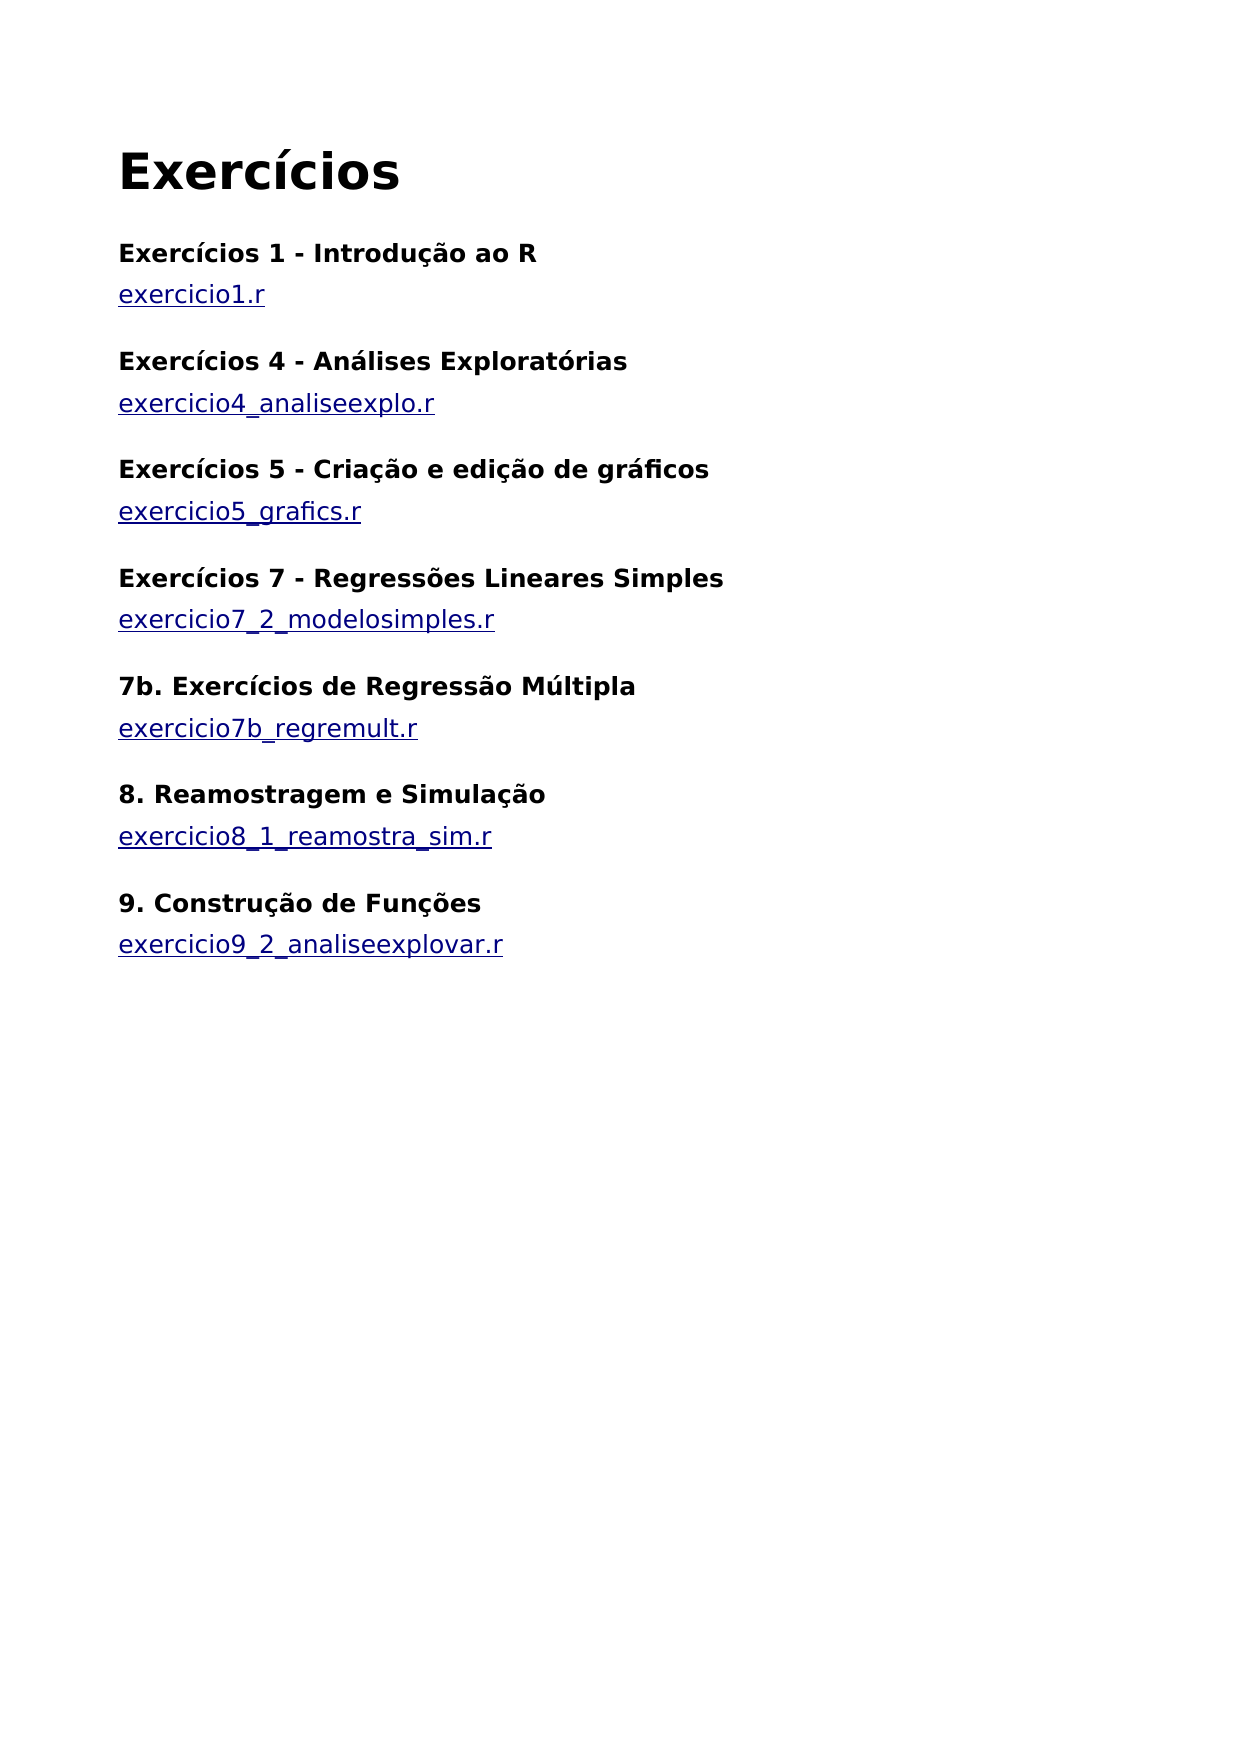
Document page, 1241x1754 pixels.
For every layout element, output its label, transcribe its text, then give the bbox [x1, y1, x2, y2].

subtitle 9. Construção de Funções [118, 889, 1122, 918]
subtitle Exercícios [118, 143, 1122, 201]
subtitle Exercícios 7 - Regressões Lineares Simples [118, 564, 1122, 593]
subtitle 7b. Exercícios de Regressão Múltipla [118, 672, 1122, 701]
subtitle Exercícios 4 - Análises Exploratórias [118, 347, 1122, 376]
text exercicio1.r [118, 281, 1122, 310]
text exercicio9_2_analiseexplovar.r [118, 931, 1122, 960]
subtitle Exercícios 5 - Criação e edição de gráficos [118, 456, 1122, 485]
text exercicio7_2_modelosimples.r [118, 606, 1122, 635]
subtitle 8. Reamostragem e Simulação [118, 781, 1122, 810]
text exercicio7b_regremult.r [118, 714, 1122, 743]
subtitle Exercícios 1 - Introdução ao R [118, 239, 1122, 268]
text exercicio4_analiseexplo.r [118, 389, 1122, 418]
text exercicio5_grafics.r [118, 497, 1122, 526]
text exercicio8_1_reamostra_sim.r [118, 822, 1122, 851]
